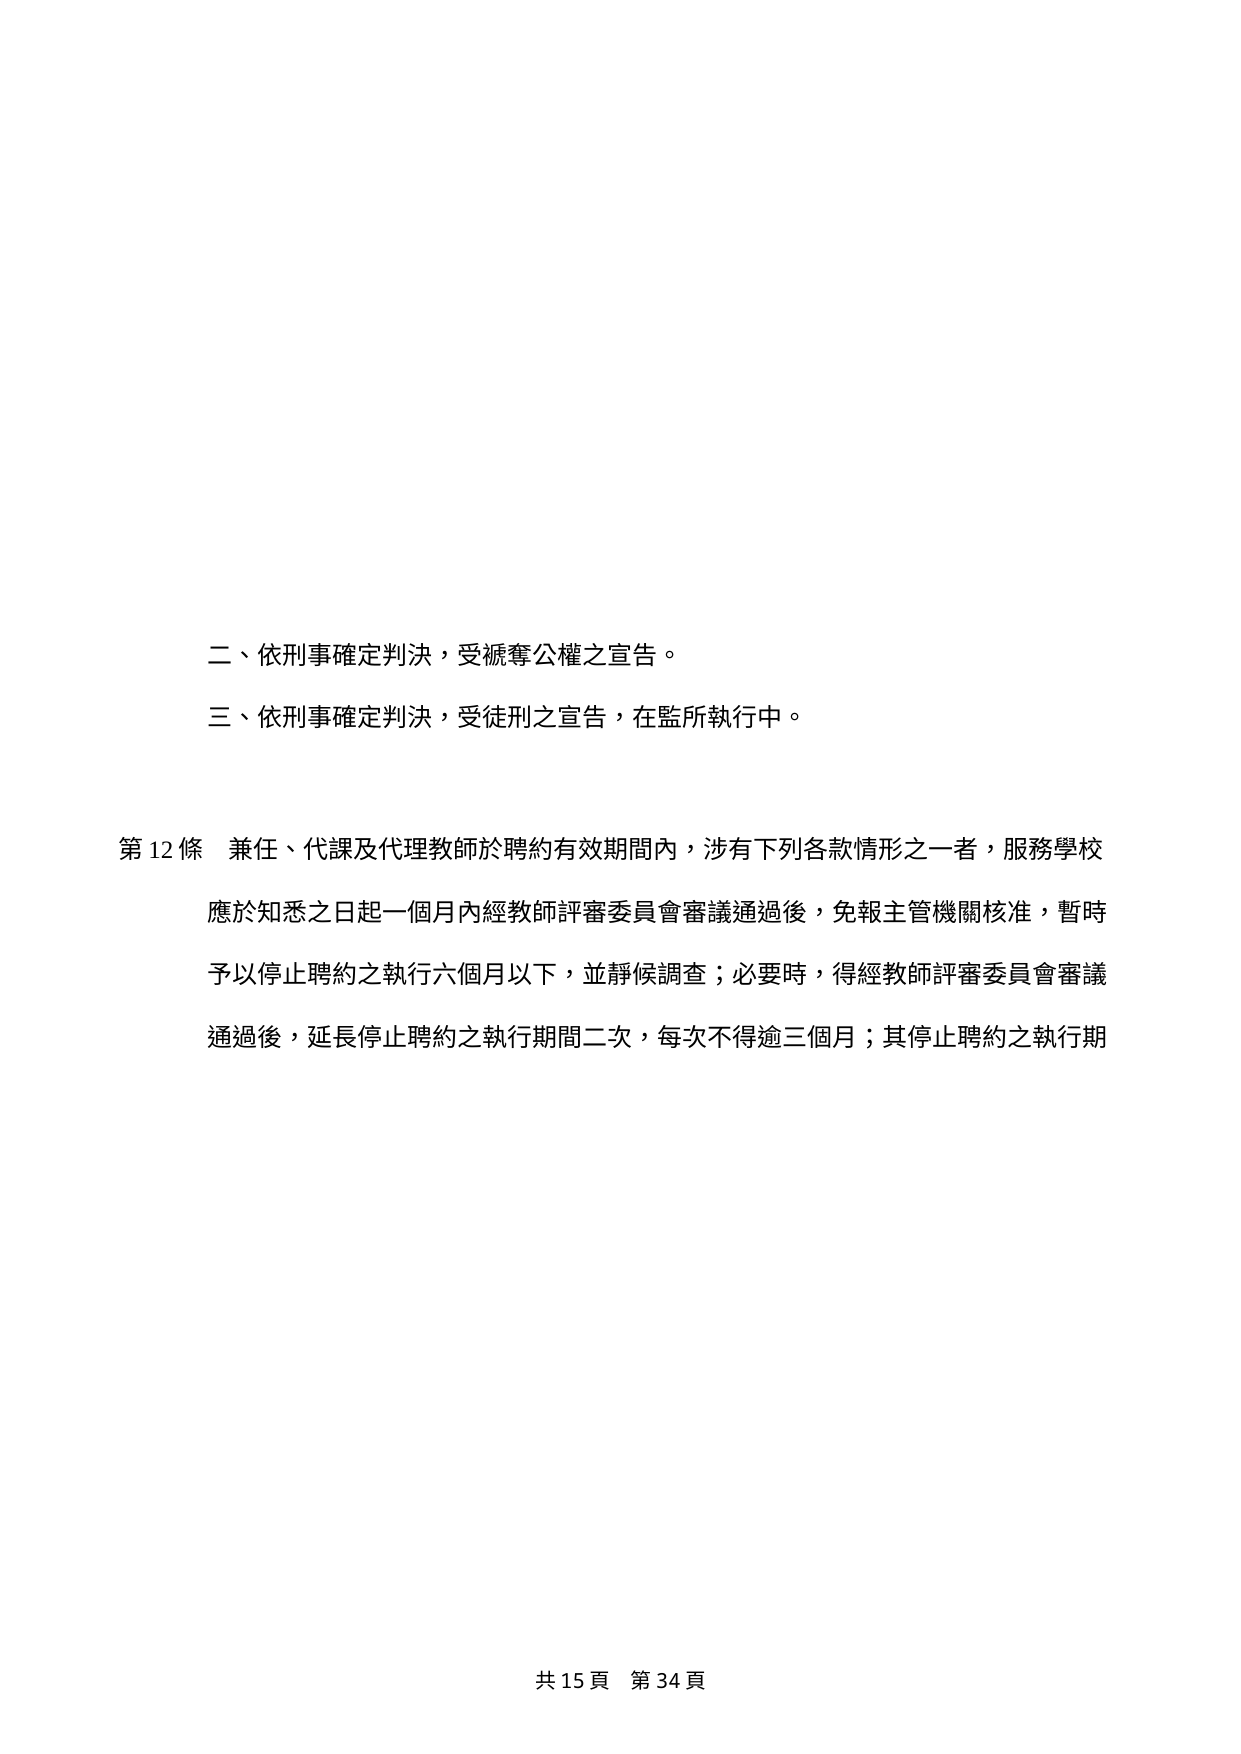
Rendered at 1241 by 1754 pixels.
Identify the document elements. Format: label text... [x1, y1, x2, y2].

text 三、依刑事確定判決，受徒刑之宣告，在監所執行中。 [207, 674, 1122, 737]
text 二、依刑事確定判決，受褫奪公權之宣告。 [207, 612, 1122, 674]
text 第12條 兼任、代課及代理教師於聘約有效期間內，涉有下列各款情形之一者，服務學校應於知悉之日起一個月內經教師評審委員會審議通過後，免報主管機關核准，暫時予以停止聘約之執行六個月以下，並靜候調查；必要時，得經教師評審委員會審議通過後，延長停止聘約之執行期間二次，每次不得逾三個月；其停止聘約之執行期 [118, 806, 1122, 1056]
